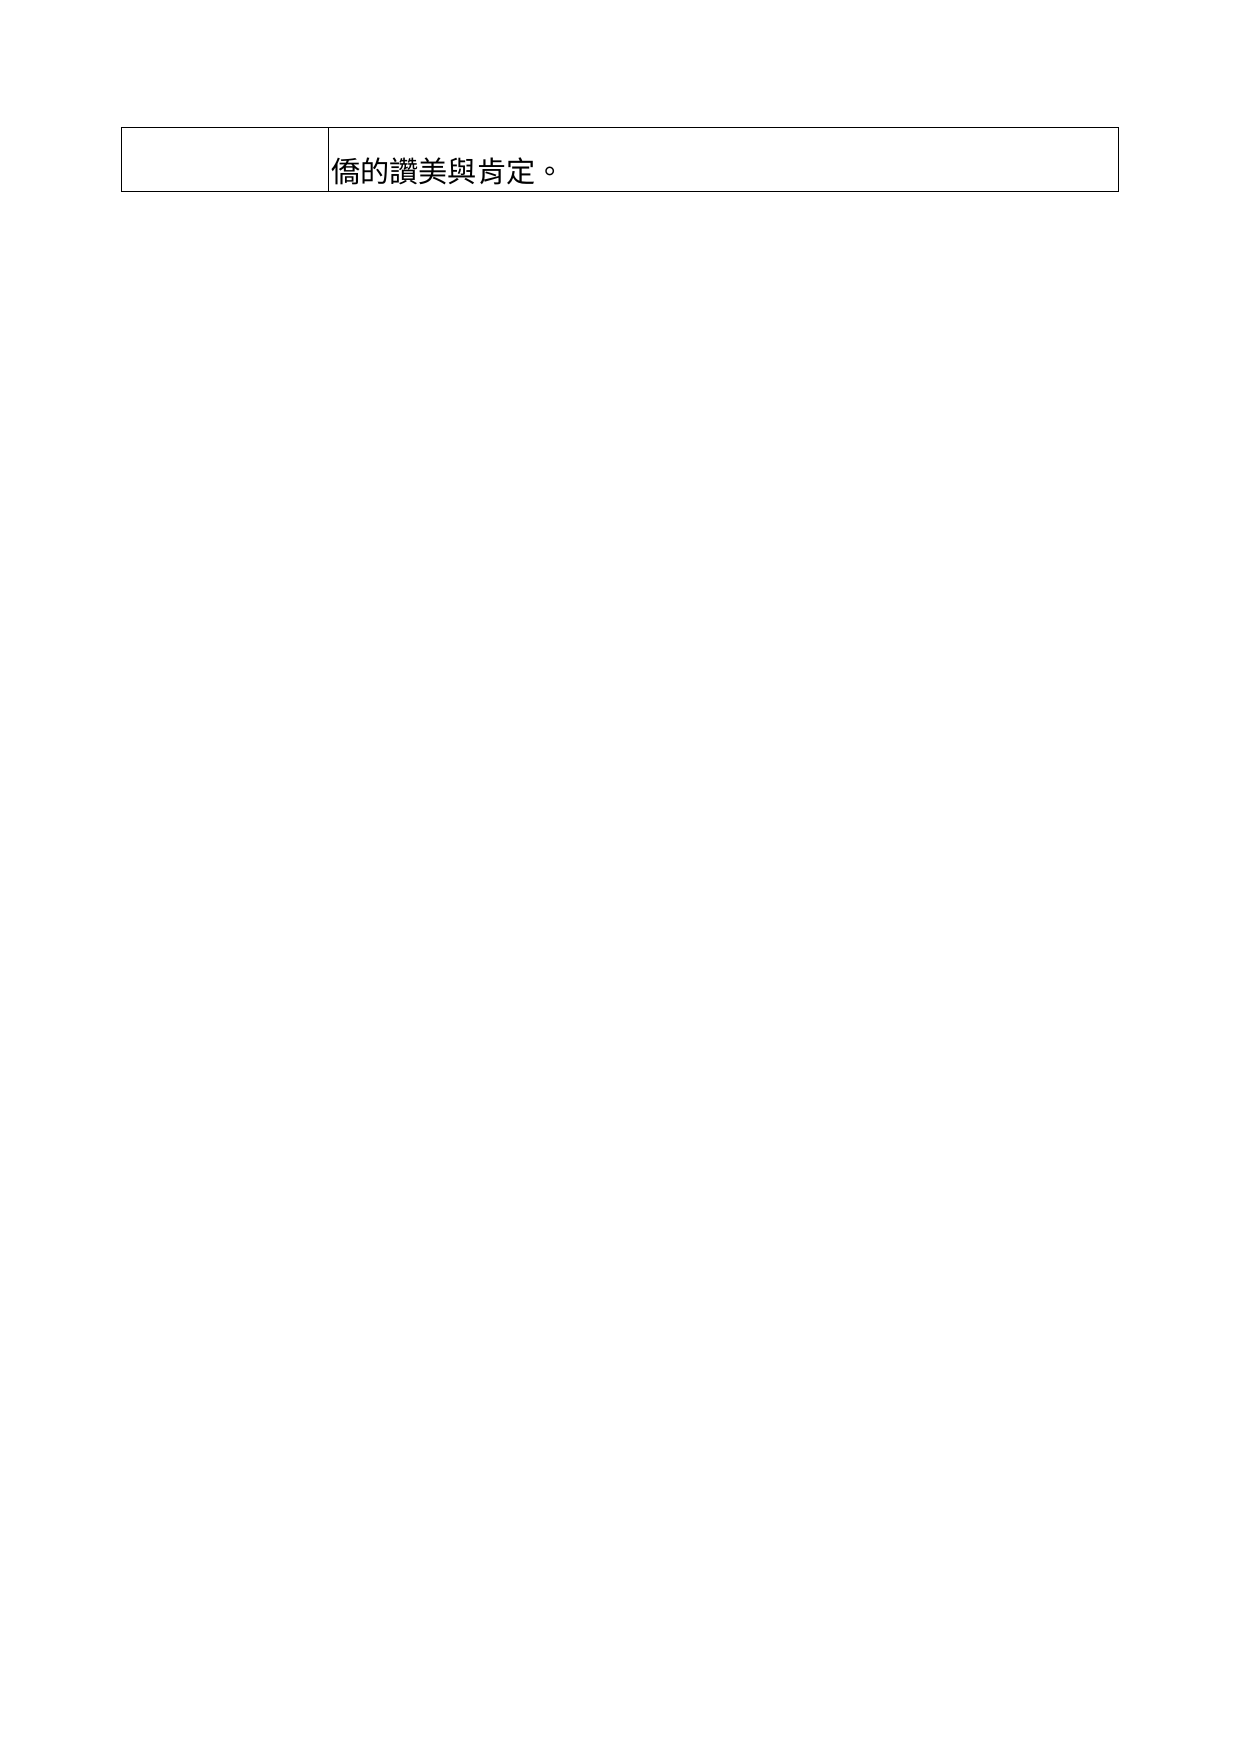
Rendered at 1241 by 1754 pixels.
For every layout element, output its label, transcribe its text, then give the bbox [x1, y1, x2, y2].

table_cell 僑的讚美與肯定。 [329, 128, 1118, 191]
table_cell [122, 128, 328, 191]
